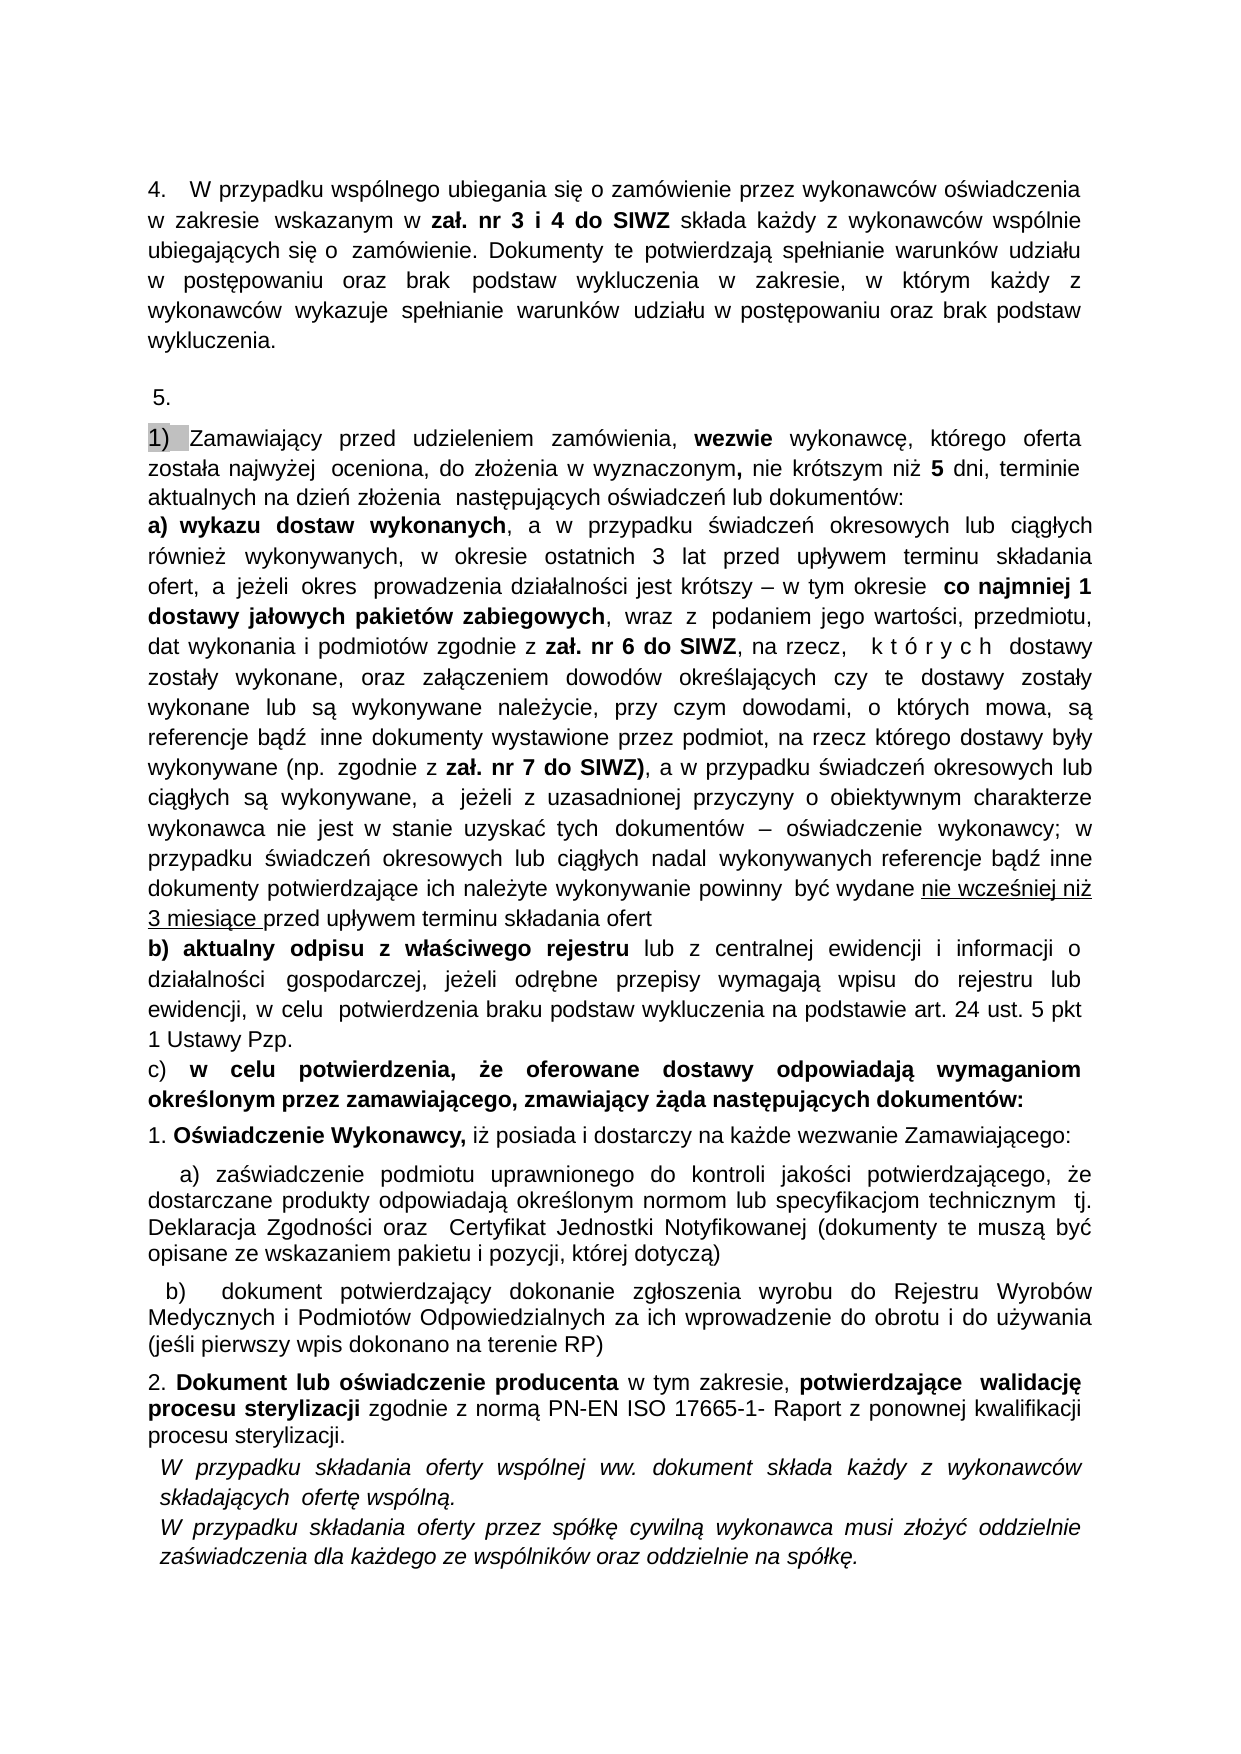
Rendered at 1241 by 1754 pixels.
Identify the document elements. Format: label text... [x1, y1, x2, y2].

text 2. Dokument lub oświadczenie producenta w tym zakresie, potwierdzające walidację procesu sterylizacji zgodnie z normą PN-EN ISO 17665-1- Raport z ponownej kwalifikacji procesu sterylizacji. [148, 1369, 1082, 1448]
text b) dokument potwierdzający dokonanie zgłoszenia wyrobu do Rejestru Wyrobów Medycznych i Podmiotów Odpowiedzialnych za ich wprowadzenie do obrotu i do używania (jeśli pierwszy wpis dokonano na terenie RP) [148, 1278, 1093, 1357]
list Zamawiający przed udzieleniem zamówienia, wezwie wykonawcę, którego oferta została najwyżej oceniona, do złożenia w wyznaczonym, nie krótszym niż 5 dni, terminie aktualnych na dzień złożenia następujących oświadczeń lub dokumentów: [148, 423, 1081, 510]
text a) wykazu dostaw wykonanych, a w przypadku świadczeń okresowych lub ciągłych również wykonywanych, w okresie ostatnich 3 lat przed upływem terminu składania ofert, a jeżeli okres prowadzenia działalności jest krótszy – w tym okresie co najmniej 1 dostawy jałowych pakietów zabiegowych, wraz z podaniem jego wartości, przedmiotu, dat wykonania i podmiotów zgodnie z zał. nr 6 do SIWZ, na rzecz, których dostawy zostały wykonane, oraz załączeniem dowodów określających czy te dostawy zostały wykonane lub są wykonywane należycie, przy czym dowodami, o których mowa, są referencje bądź inne dokumenty wystawione przez podmiot, na rzecz którego dostawy były wykonywane (np. zgodnie z zał. nr 7 do SIWZ), a w przypadku świadczeń okresowych lub ciągłych są wykonywane, a jeżeli z uzasadnionej przyczyny o obiektywnym charakterze wykonawca nie jest w stanie uzyskać tych dokumentów – oświadczenie wykonawcy; w przypadku świadczeń okresowych lub ciągłych nadal wykonywanych referencje bądź inne dokumenty potwierdzające ich należyte wykonywanie powinny być wydane nie wcześniej niż 3 miesiące przed upływem terminu składania ofert [148, 512, 1093, 931]
text W przypadku składania oferty przez spółkę cywilną wykonawca musi złożyć oddzielnie zaświadczenia dla każdego ze wspólników oraz oddzielnie na spółkę. [159, 1514, 1081, 1570]
text a) zaświadczenie podmiotu uprawnionego do kontroli jakości potwierdzającego, że dostarczane produkty odpowiadają określonym normom lub specyfikacjom technicznym tj. Deklaracja Zgodności oraz Certyfikat Jednostki Notyfikowanej (dokumenty te muszą być opisane ze wskazaniem pakietu i pozycji, której dotyczą) [148, 1161, 1093, 1266]
text b) aktualny odpisu z właściwego rejestru lub z centralnej ewidencji i informacji o działalności gospodarczej, jeżeli odrębne przepisy wymagają wpisu do rejestru lub ewidencji, w celu potwierdzenia braku podstaw wykluczenia na podstawie art. 24 ust. 5 pkt 1 Ustawy Pzp. [148, 935, 1082, 1052]
text c) w celu potwierdzenia, że oferowane dostawy odpowiadają wymaganiom określonym przez zamawiającego, zmawiający żąda następujących dokumentów: [148, 1056, 1082, 1113]
text W przypadku składania oferty wspólnej ww. dokument składa każdy z wykonawców składających ofertę wspólną. [159, 1454, 1081, 1511]
text 1. Oświadczenie Wykonawcy, iż posiada i dostarczy na każde wezwanie Zamawiającego: [148, 1122, 1093, 1149]
text 5. [152, 384, 1093, 411]
list W przypadku wspólnego ubiegania się o zamówienie przez wykonawców oświadczenia w zakresie wskazanym w zał. nr 3 i 4 do SIWZ składa każdy z wykonawców wspólnie ubiegających się o zamówienie. Dokumenty te potwierdzają spełnianie warunków udziału w postępowaniu oraz brak podstaw wykluczenia w zakresie, w którym każdy z wykonawców wykazuje spełnianie warunków udziału w postępowaniu oraz brak podstaw wykluczenia. [148, 176, 1081, 354]
